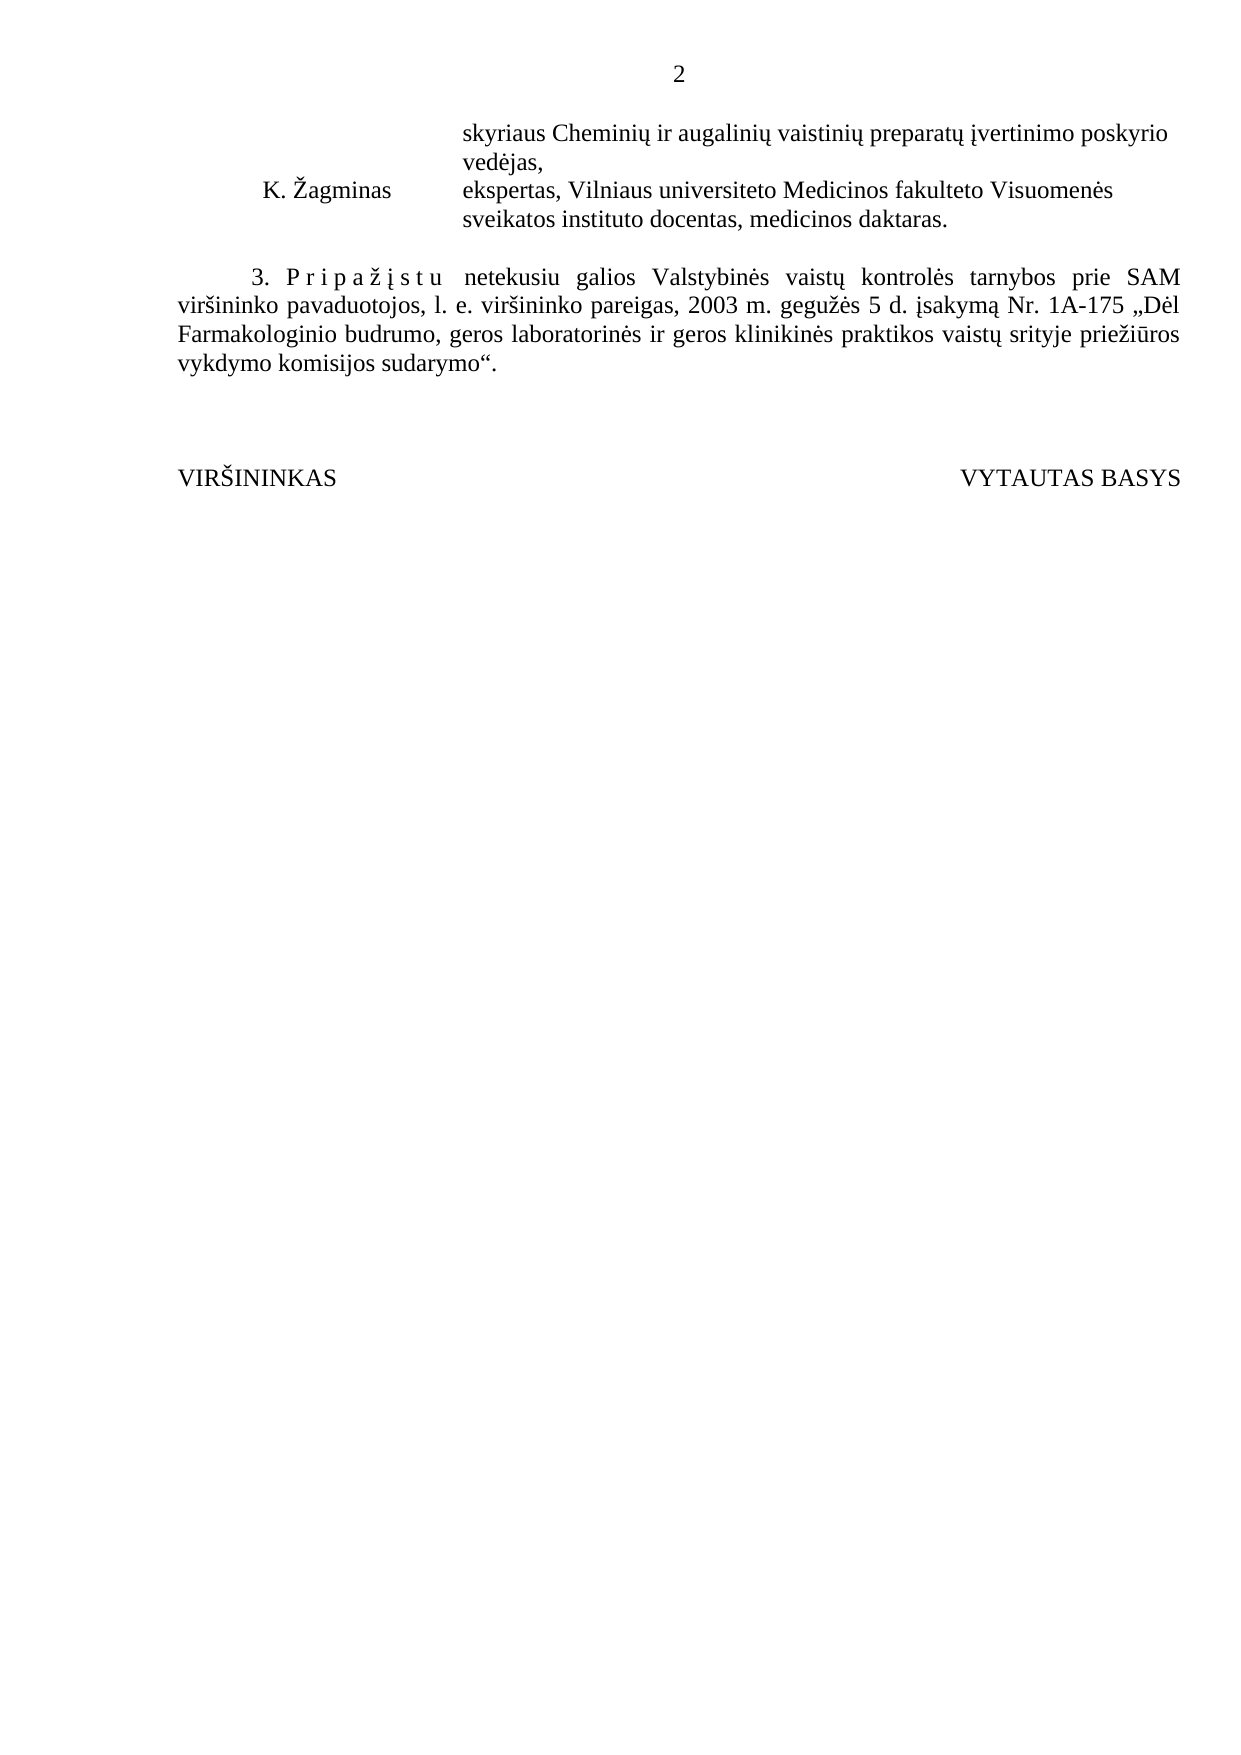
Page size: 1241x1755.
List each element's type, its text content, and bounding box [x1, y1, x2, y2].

text Viršininkas Vytautas Basys [177, 463, 1181, 492]
table_cell ekspertas, Vilniaus universiteto Medicinos fakulteto Visuomenės sveikatos instituto docentas, medicinos daktaras. [451, 176, 1204, 233]
text 3. Pripažįstu netekusiu galios Valstybinės vaistų kontrolės tarnybos prie SAM viršininko pavaduotojos, l. e. viršininko pareigas, 2003 m. gegužės 5 d. įsakymą Nr. 1A-175 „Dėl Farmakologinio budrumo, geros laboratorinės ir geros klinikinės praktikos vaistų srityje priežiūros vykdymo komisijos sudarymo“. [177, 262, 1181, 377]
table_cell skyriaus Cheminių ir augalinių vaistinių preparatų įvertinimo poskyrio vedėjas, [451, 118, 1204, 176]
table_cell [177, 118, 451, 176]
table_cell K. Žagminas [177, 176, 451, 233]
